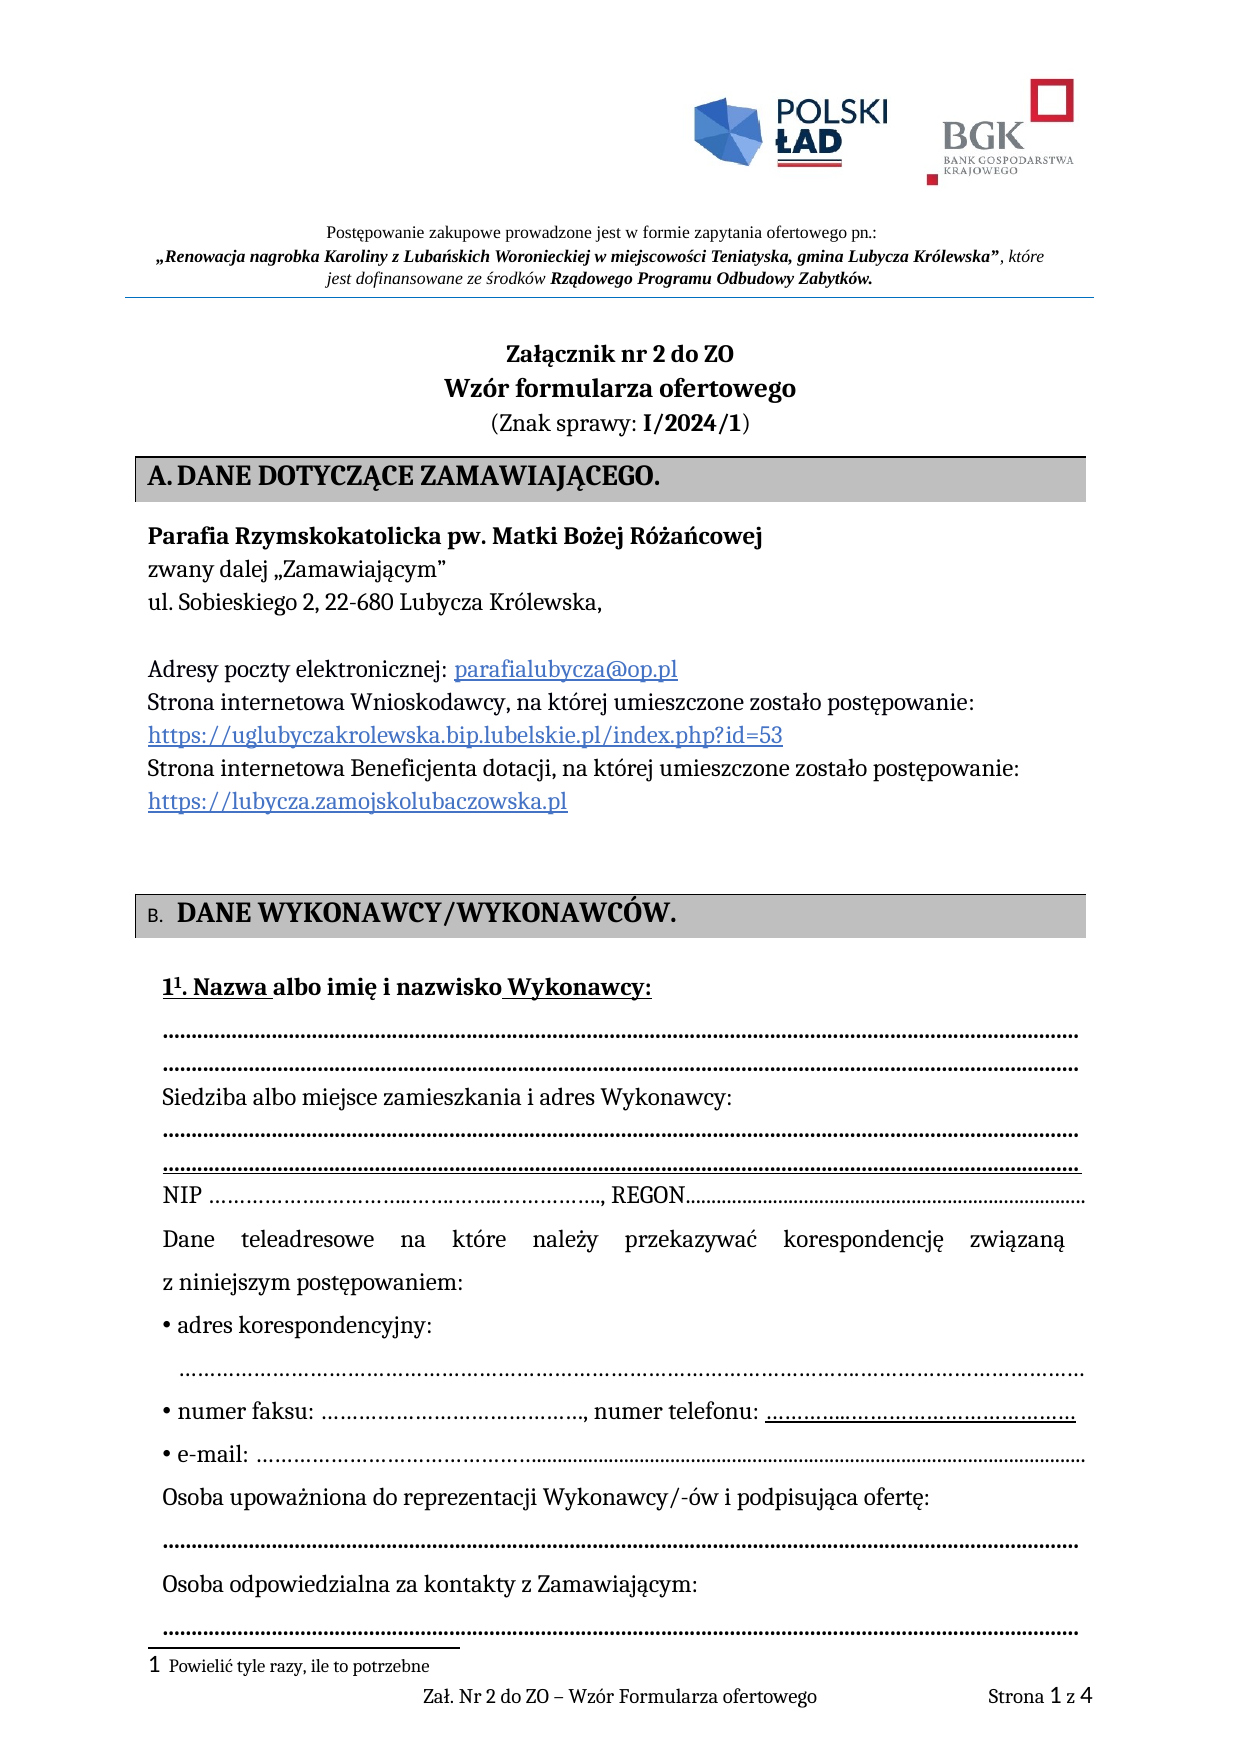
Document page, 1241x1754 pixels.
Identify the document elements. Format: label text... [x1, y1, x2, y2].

text Wzór formularza ofertowego [148, 373, 1092, 404]
text ................................................................................................................................................................ [162, 1613, 1092, 1641]
text ................................................................................................................................................................ [162, 1016, 1092, 1045]
text ................................................................................................................................................................ [162, 1148, 1092, 1177]
text NIP ……………….…………..…….……..……………., REGON.............................................................................. [162, 1181, 1092, 1210]
list numer faksu: ……………………………………, numer telefonu: …………..……………………………… [162, 1397, 1092, 1426]
text (Znak sprawy: I/2024/1) [148, 408, 1092, 437]
text ................................................................................................................................................................ [162, 1115, 1092, 1144]
text https://lubycza.zamojskolubaczowska.pl [148, 787, 1092, 816]
text Osoba upoważniona do reprezentacji Wykonawcy/-ów i podpisująca ofertę: [162, 1483, 1092, 1512]
text 1. Nazwa albo imię i nazwisko Wykonawcy: [162, 973, 1092, 1002]
text ................................................................................................................................................................ [162, 1526, 1092, 1555]
text Powielić tyle razy, ile to potrzebne [148, 1648, 1092, 1679]
text Parafia Rzymskokatolicka pw. Matki Bożej Różańcowej [148, 522, 1092, 551]
text Strona internetowa Wnioskodawcy, na której umieszczone zostało postępowanie: https://uglubyczakrolewska.bip.lubelskie.pl/index.php?id=53 [148, 688, 1092, 750]
text Siedziba albo miejsce zamieszkania i adres Wykonawcy: [162, 1082, 1092, 1111]
table_header DANE DOTYCZĄCE ZAMAWIAJĄCEGO. [136, 458, 1086, 502]
text Dane teleadresowe na które należy przekazywać korespondencję związaną z niniejszym postępowaniem: [162, 1224, 1092, 1296]
text Adresy poczty elektronicznej: parafialubycza@op.pl [148, 654, 1092, 684]
text ul. Sobieskiego 2, 22-680 Lubycza Królewska, [148, 588, 1092, 617]
list e-mail: ………………………………………........................................................................................................... [162, 1440, 1092, 1469]
text Strona internetowa Beneficjenta dotacji, na której umieszczone zostało postępowanie: [148, 754, 1092, 783]
table_header DANE WYKONAWCY/WYKONAWCÓW. [136, 895, 1086, 938]
text Załącznik nr 2 do ZO [148, 340, 1092, 368]
list adres korespondencyjny: ……………………………………………………………………………………………….……………………………… [162, 1311, 1092, 1383]
text Osoba odpowiedzialna za kontakty z Zamawiającym: [162, 1569, 1092, 1598]
text zwany dalej „Zamawiającym” [148, 555, 1092, 584]
text ................................................................................................................................................................ [162, 1049, 1092, 1078]
